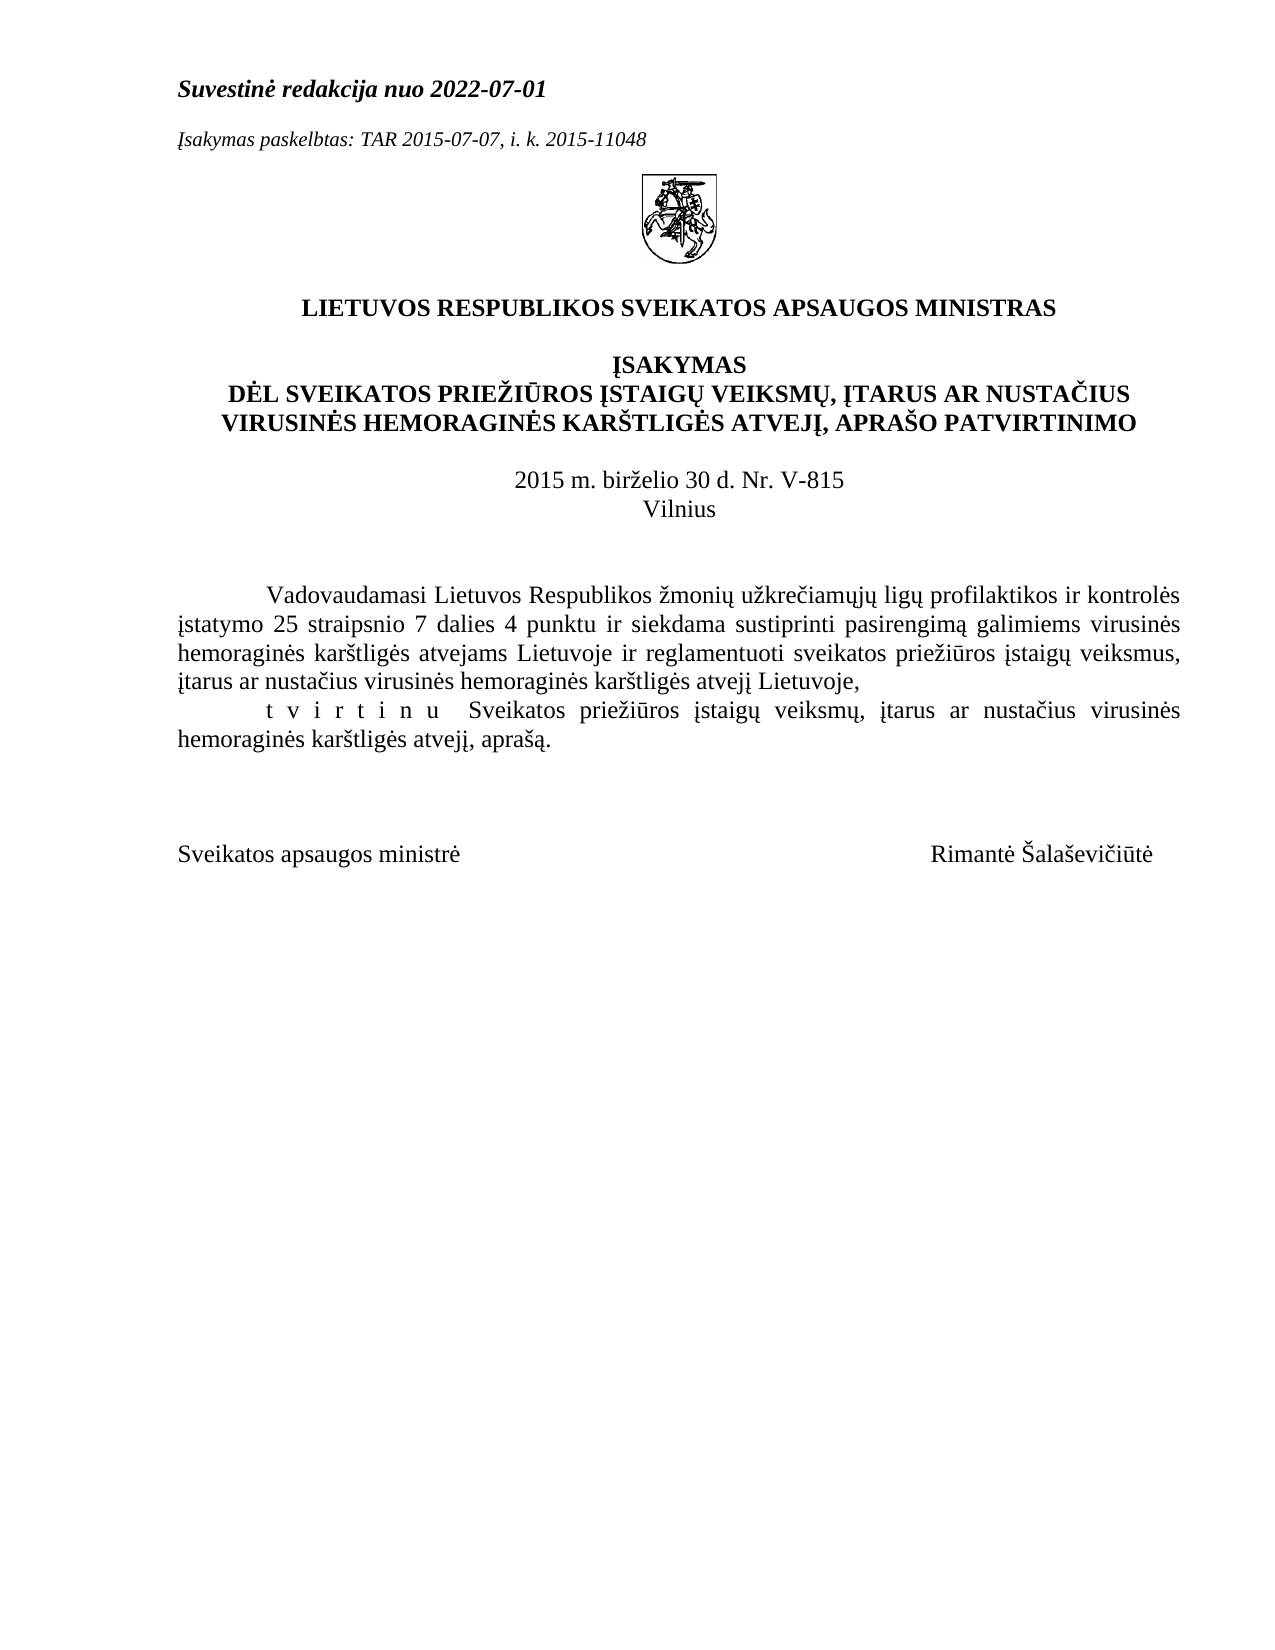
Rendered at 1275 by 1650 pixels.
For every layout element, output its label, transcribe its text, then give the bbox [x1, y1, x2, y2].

text t v i r t i n u Sveikatos priežiūros įstaigų veiksmų, įtarus ar nustačius virusinės hemoraginės karštligės atvejį, aprašą. [177, 695, 1181, 753]
text 2015 m. birželio 30 d. Nr. V-815 [177, 465, 1181, 494]
text ĮSAKYMAS [177, 350, 1181, 379]
text Suvestinė redakcija nuo 2022-07-01 [177, 74, 1181, 103]
text Sveikatos apsaugos ministrė Rimantė Šalaševičiūtė [177, 839, 1181, 868]
text Įsakymas paskelbtas: TAR 2015-07-07, i. k. 2015-11048 [177, 127, 1181, 151]
text DĖL SVEIKATOS PRIEŽIŪROS ĮSTAIGŲ VEIKSMŲ, ĮTARUS AR NUSTAČIUS VIRUSINĖS HEMORAGINĖS KARŠTLIGĖS ATVEJĮ, APRAŠO PATVIRTINIMO [177, 379, 1181, 436]
text Vadovaudamasi Lietuvos Respublikos žmonių užkrečiamųjų ligų profilaktikos ir kontrolės įstatymo 25 straipsnio 7 dalies 4 punktu ir siekdama sustiprinti pasirengimą galimiems virusinės hemoraginės karštligės atvejams Lietuvoje ir reglamentuoti sveikatos priežiūros įstaigų veiksmus, įtarus ar nustačius virusinės hemoraginės karštligės atvejį Lietuvoje, [177, 580, 1181, 695]
text LIETUVOS RESPUBLIKOS SVEIKATOS APSAUGOS MINISTRAS [177, 293, 1181, 321]
text Vilnius [177, 494, 1181, 523]
